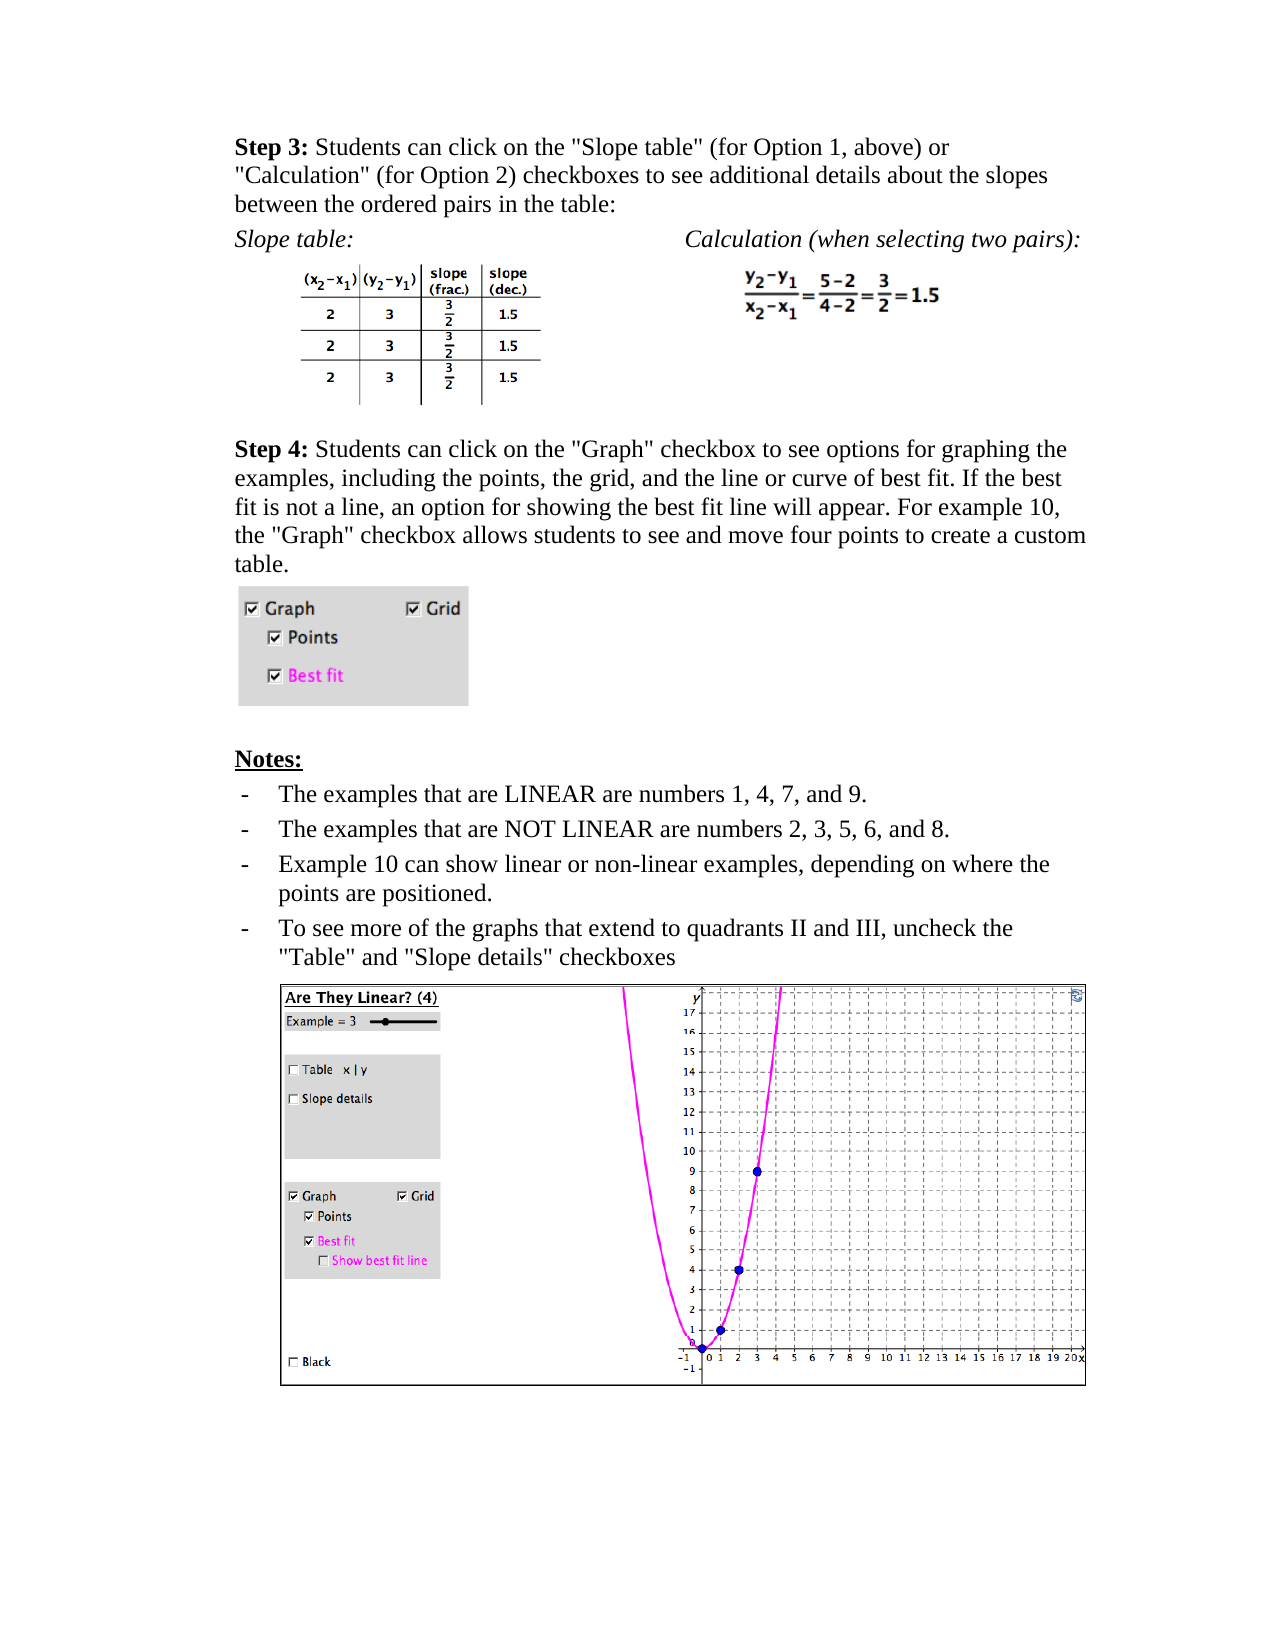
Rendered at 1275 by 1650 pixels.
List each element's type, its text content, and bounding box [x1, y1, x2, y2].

list Example 10 can show linear or non-linear examples, depending on where the points are positioned. [241, 849, 1087, 907]
text Notes: [234, 744, 1087, 773]
list The examples that are NOT LINEAR are numbers 2, 3, 5, 6, and 8. [241, 814, 1087, 843]
list The examples that are LINEAR are numbers 1, 4, 7, and 9. [241, 779, 1087, 808]
text Step 3: Students can click on the "Slope table" (for Option 1, above) or "Calculation" (for Option 2) checkboxes to see additional details about the slopes between the ordered pairs in the table: [234, 132, 1087, 218]
text Step 4: Students can click on the "Graph" checkbox to see options for graphing the examples, including the points, the grid, and the line or curve of best fit. If the best fit is not a line, an option for showing the best fit line will appear. For example 10, the "Graph" checkbox allows students to see and move four points to create a custom table. [234, 434, 1087, 578]
list To see more of the graphs that extend to quadrants II and III, uncheck the "Table" and "Slope details" checkboxes [241, 913, 1087, 971]
text Slope table: Calculation (when selecting two pairs): [234, 224, 1087, 424]
